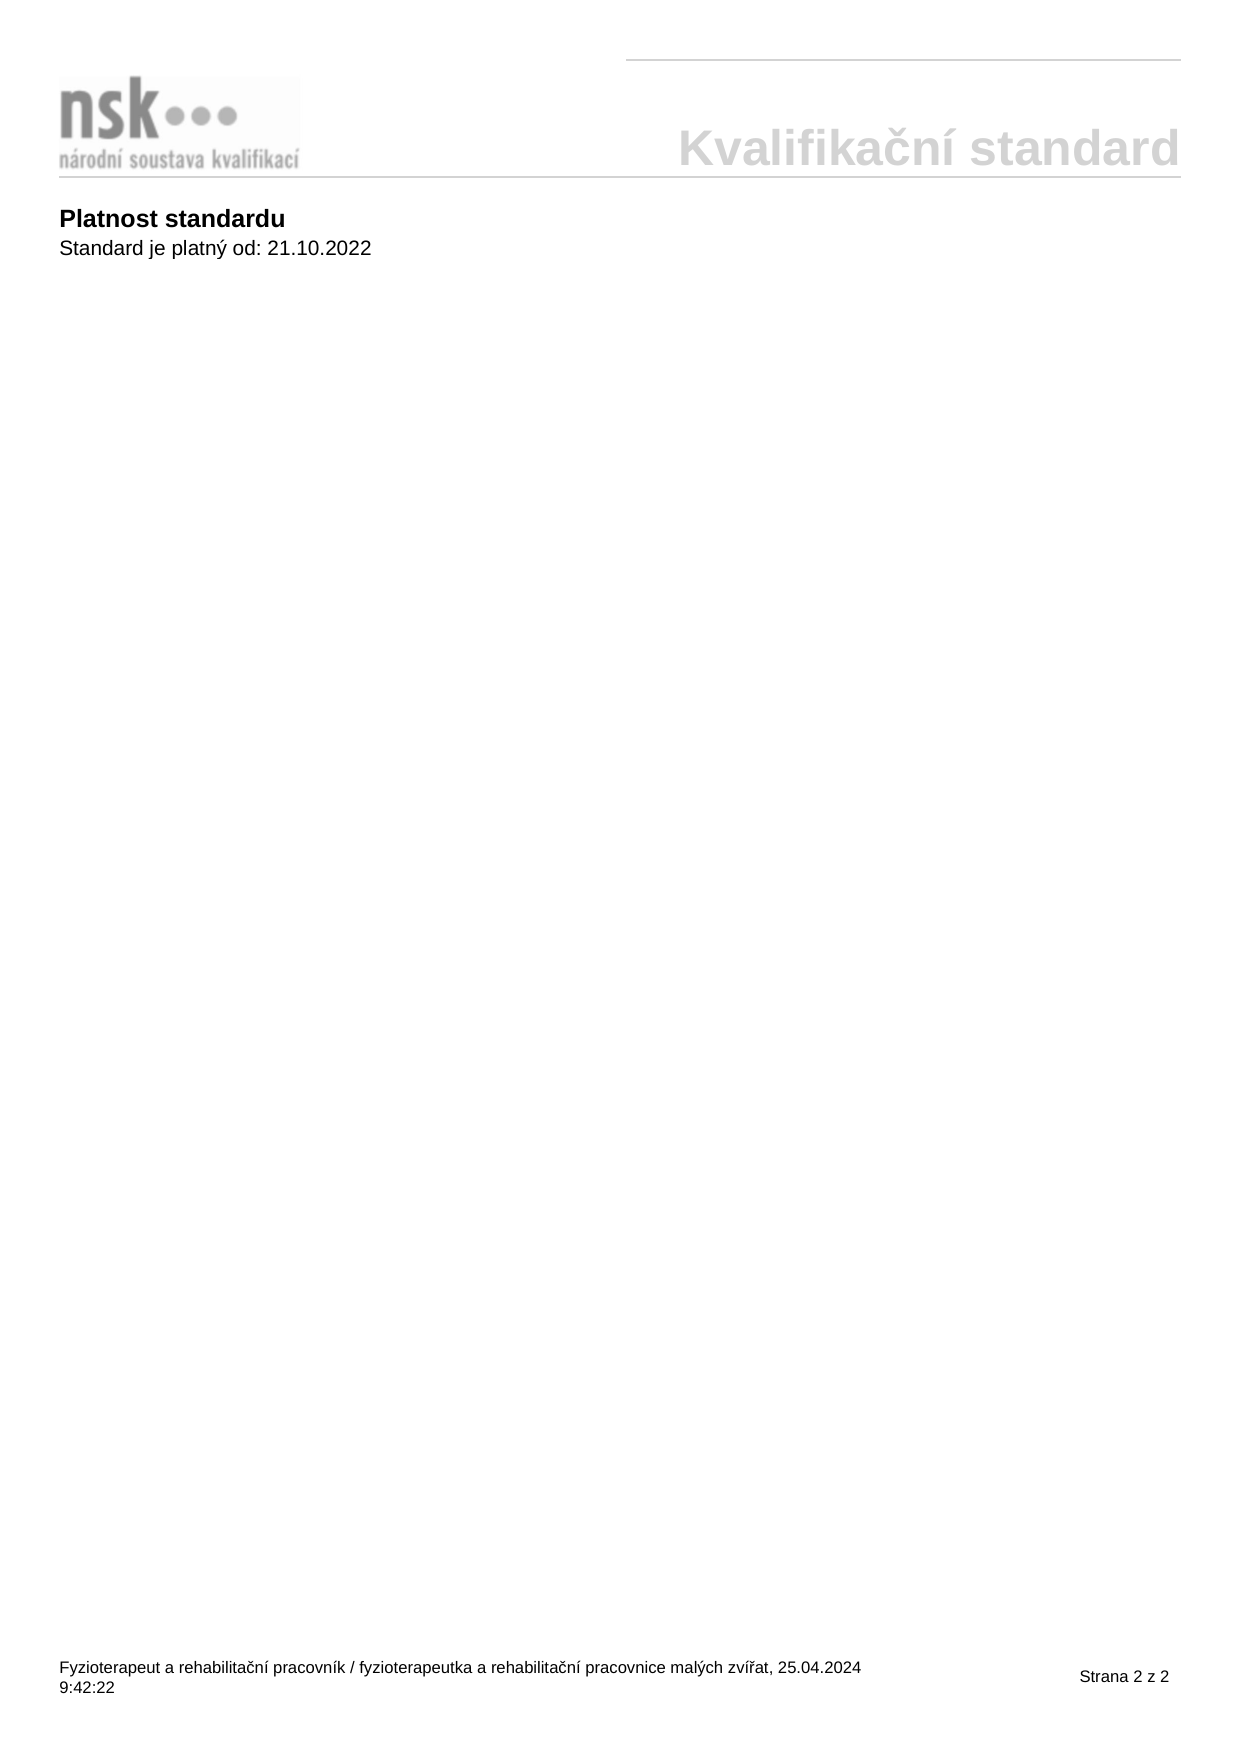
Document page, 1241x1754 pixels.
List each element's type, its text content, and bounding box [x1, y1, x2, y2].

table_cell [484, 171, 620, 176]
table_cell [484, 859, 620, 1159]
table_cell [1169, 259, 1181, 559]
table_cell [59, 171, 483, 176]
table_cell Strana 2 z 2 [862, 1658, 1169, 1694]
table_cell [626, 259, 862, 559]
table_cell [59, 1409, 483, 1658]
table_cell Standard je platný od: 21.10.2022 [59, 236, 1181, 259]
table_cell [626, 1159, 862, 1409]
table_cell [862, 1159, 1093, 1409]
table_cell [626, 859, 862, 1159]
table_cell [484, 194, 620, 200]
table_cell [1093, 259, 1169, 559]
table_cell [620, 1159, 626, 1409]
table_cell [1093, 1159, 1169, 1409]
table_cell [1093, 1409, 1169, 1658]
table_cell [59, 859, 483, 1159]
table_cell [1169, 1409, 1181, 1658]
table_cell [1169, 1658, 1181, 1694]
table_cell [1093, 559, 1169, 859]
table_cell [1093, 859, 1169, 1159]
table_cell [484, 1409, 620, 1658]
table_cell Kvalifikační standard [626, 61, 1181, 176]
table_cell [1169, 194, 1181, 200]
table_cell [862, 194, 1093, 200]
table_cell [862, 559, 1093, 859]
table_cell Fyzioterapeut a rehabilitační pracovník / fyzioterapeutka a rehabilitační pracovnice malých zvířat, 25.04.2024 9:42:22 [59, 1658, 862, 1694]
table_cell [620, 859, 626, 1159]
table_cell [620, 1409, 626, 1658]
table_cell [621, 59, 626, 170]
table_cell [1169, 1159, 1181, 1409]
table_cell [59, 259, 483, 559]
table_cell [862, 859, 1093, 1159]
table_cell [484, 1159, 620, 1409]
table_cell [59, 1159, 483, 1409]
table_cell [1169, 559, 1181, 859]
table_cell [59, 194, 483, 200]
table_cell [620, 559, 626, 859]
table_cell Platnost standardu [59, 200, 1181, 236]
table_cell [59, 559, 483, 859]
table_cell [862, 259, 1093, 559]
table_cell [1169, 859, 1181, 1159]
table_cell [626, 1409, 862, 1658]
picture [58, 59, 621, 171]
table_cell [484, 259, 620, 559]
table_cell [626, 559, 862, 859]
table_cell [59, 178, 1181, 194]
table_cell [626, 194, 862, 200]
table_cell [484, 559, 620, 859]
table_cell [620, 259, 626, 559]
table_cell [862, 1409, 1093, 1658]
table_cell [1093, 194, 1169, 200]
